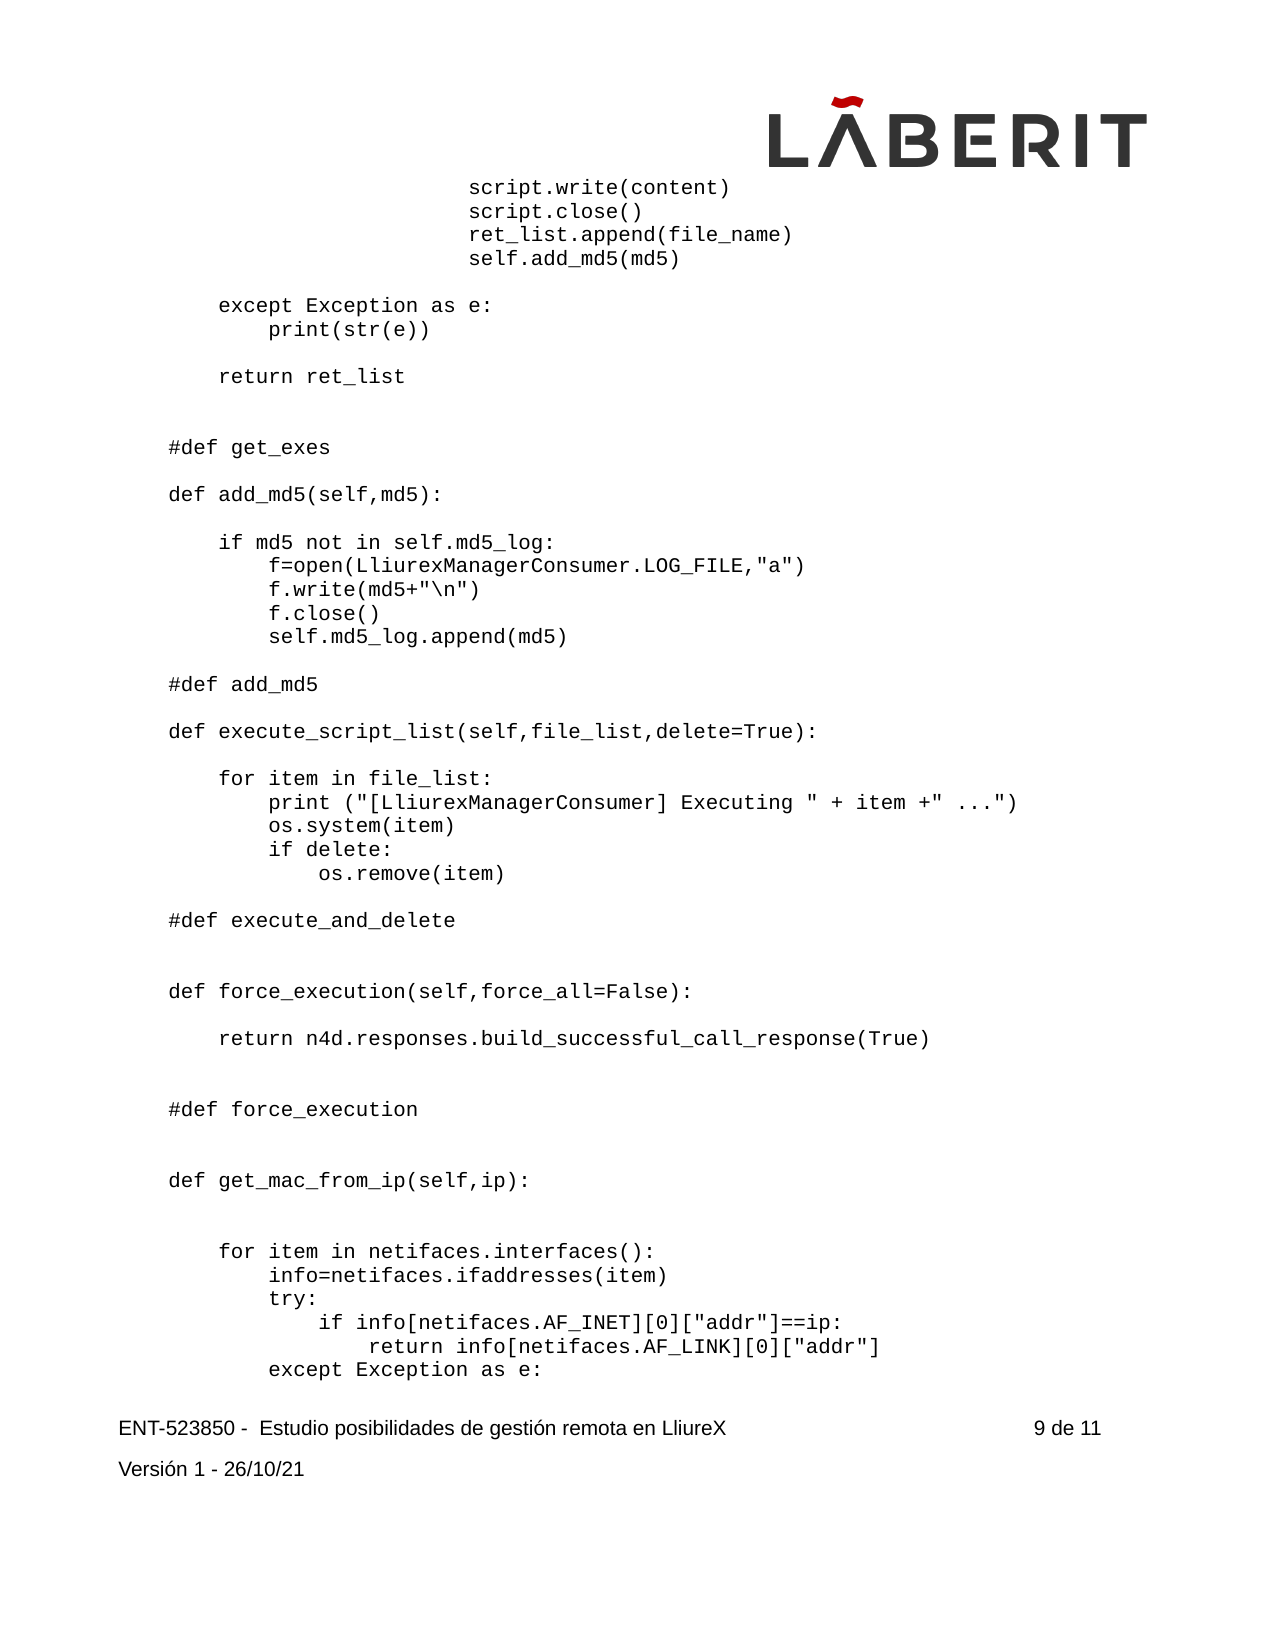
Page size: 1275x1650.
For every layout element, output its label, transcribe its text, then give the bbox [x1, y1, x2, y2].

text f=open(LliurexManagerConsumer.LOG_FILE,"a") [118, 555, 1157, 579]
text except Exception as e: [118, 295, 1157, 319]
text #def add_md5 [118, 674, 1157, 697]
text self.add_md5(md5) [118, 248, 1157, 272]
text f.close() [118, 603, 1157, 626]
text #def force_execution [118, 1099, 1157, 1123]
text script.write(content) [118, 177, 1157, 201]
text self.md5_log.append(md5) [118, 626, 1157, 650]
text def execute_script_list(self,file_list,delete=True): [118, 721, 1157, 744]
text def get_mac_from_ip(self,ip): [118, 1170, 1157, 1194]
text return info[netifaces.AF_LINK][0]["addr"] [118, 1336, 1157, 1359]
text if md5 not in self.md5_log: [118, 532, 1157, 555]
text if delete: [118, 839, 1157, 863]
text #def get_exes [118, 437, 1157, 461]
text return ret_list [118, 366, 1157, 390]
text os.remove(item) [118, 863, 1157, 886]
text print ("[LliurexManagerConsumer] Executing " + item +" ...") [118, 792, 1157, 816]
text for item in file_list: [118, 768, 1157, 792]
text def add_md5(self,md5): [118, 484, 1157, 508]
text for item in netifaces.interfaces(): [118, 1241, 1157, 1265]
text try: [118, 1288, 1157, 1312]
text except Exception as e: [118, 1359, 1157, 1383]
text #def execute_and_delete [118, 910, 1157, 934]
picture [769, 96, 1147, 167]
text info=netifaces.ifaddresses(item) [118, 1265, 1157, 1288]
text if info[netifaces.AF_INET][0]["addr"]==ip: [118, 1312, 1157, 1336]
text return n4d.responses.build_successful_call_response(True) [118, 1028, 1157, 1052]
text def force_execution(self,force_all=False): [118, 981, 1157, 1005]
text ret_list.append(file_name) [118, 224, 1157, 248]
text f.write(md5+"\n") [118, 579, 1157, 603]
text script.close() [118, 201, 1157, 224]
text os.system(item) [118, 816, 1157, 839]
text print(str(e)) [118, 319, 1157, 343]
